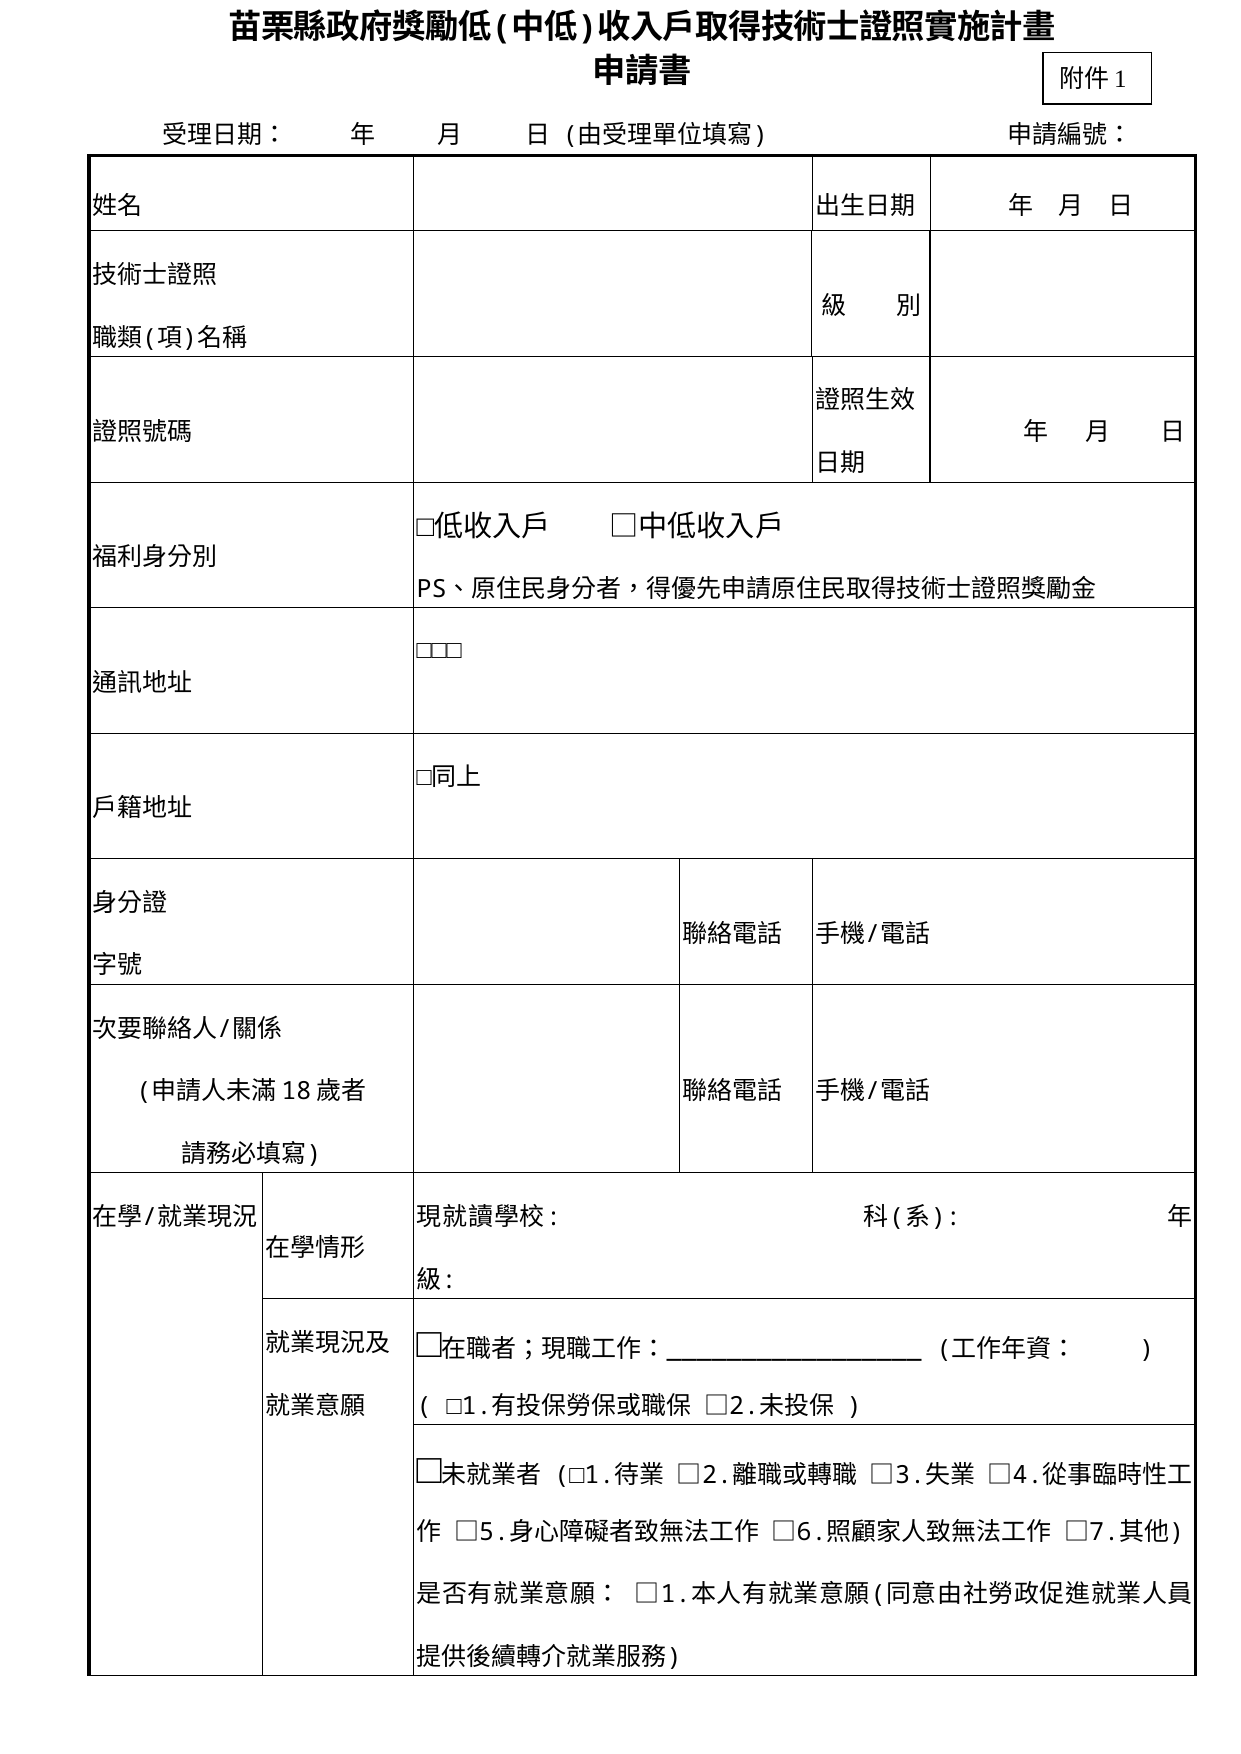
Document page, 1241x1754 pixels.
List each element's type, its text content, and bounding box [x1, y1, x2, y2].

table_cell 在學/就業現況 [91, 1173, 262, 1675]
table_header [414, 157, 812, 230]
table_cell □在職者；現職工作：_________________ (工作年資： ) ( □1.有投保勞保或職保 □2.未投保 ) [414, 1299, 1194, 1424]
table_cell □同上 [414, 734, 1194, 858]
table_cell 證照生效日期 [813, 357, 929, 481]
table_header 年 月 日 [931, 157, 1194, 230]
table_header 姓名 [91, 157, 413, 230]
table_cell 手機/電話 [813, 985, 1194, 1172]
table_header 出生日期 [813, 157, 930, 230]
text 附件1 [1059, 61, 1136, 94]
table_cell □□□ [414, 608, 1194, 732]
table_cell 福利身分別 [91, 483, 413, 607]
table_cell 級 別 [812, 231, 929, 356]
table_cell 就業現況及就業意願 [263, 1299, 413, 1675]
table_cell [414, 357, 812, 481]
table_cell 聯絡電話 [680, 859, 812, 983]
text 申請書 [148, 47, 1137, 91]
table_cell 次要聯絡人/關係 (申請人未滿18歲者 請務必填寫) [91, 985, 413, 1172]
table_cell [414, 859, 679, 983]
table_cell 年 月 日 [931, 357, 1194, 481]
table_cell □低收入戶 □中低收入戶 PS、原住民身分者，得優先申請原住民取得技術士證照獎勵金 [414, 483, 1194, 607]
table_cell 身分證 字號 [91, 859, 413, 983]
table_cell [414, 985, 679, 1172]
table_cell [931, 231, 1194, 356]
table_cell 證照號碼 [91, 357, 413, 481]
table_cell 聯絡電話 [680, 985, 812, 1172]
text [1044, 53, 1151, 103]
table_cell 手機/電話 [813, 859, 1194, 983]
table_cell 技術士證照 職類(項)名稱 [91, 231, 413, 356]
table_cell 通訊地址 [91, 608, 413, 732]
table_cell 現就讀學校: 科(系): 年級: [414, 1173, 1194, 1298]
text 苗栗縣政府獎勵低(中低)收入戶取得技術士證照實施計畫 [148, 4, 1137, 47]
table_cell □未就業者 (□1.待業 □2.離職或轉職 □3.失業 □4.從事臨時性工作 □5.身心障礙者致無法工作 □6.照顧家人致無法工作 □7.其他) 是否有就業意願： □1.本人有就業意願(同意由社勞政促進就業人員提供後續轉介就業服務) [414, 1425, 1194, 1675]
table_cell 在學情形 [263, 1173, 413, 1298]
table_cell [414, 231, 811, 356]
table_cell 戶籍地址 [91, 734, 413, 858]
text 受理日期： 年 月 日 (由受理單位填寫) 申請編號： [148, 91, 1137, 154]
